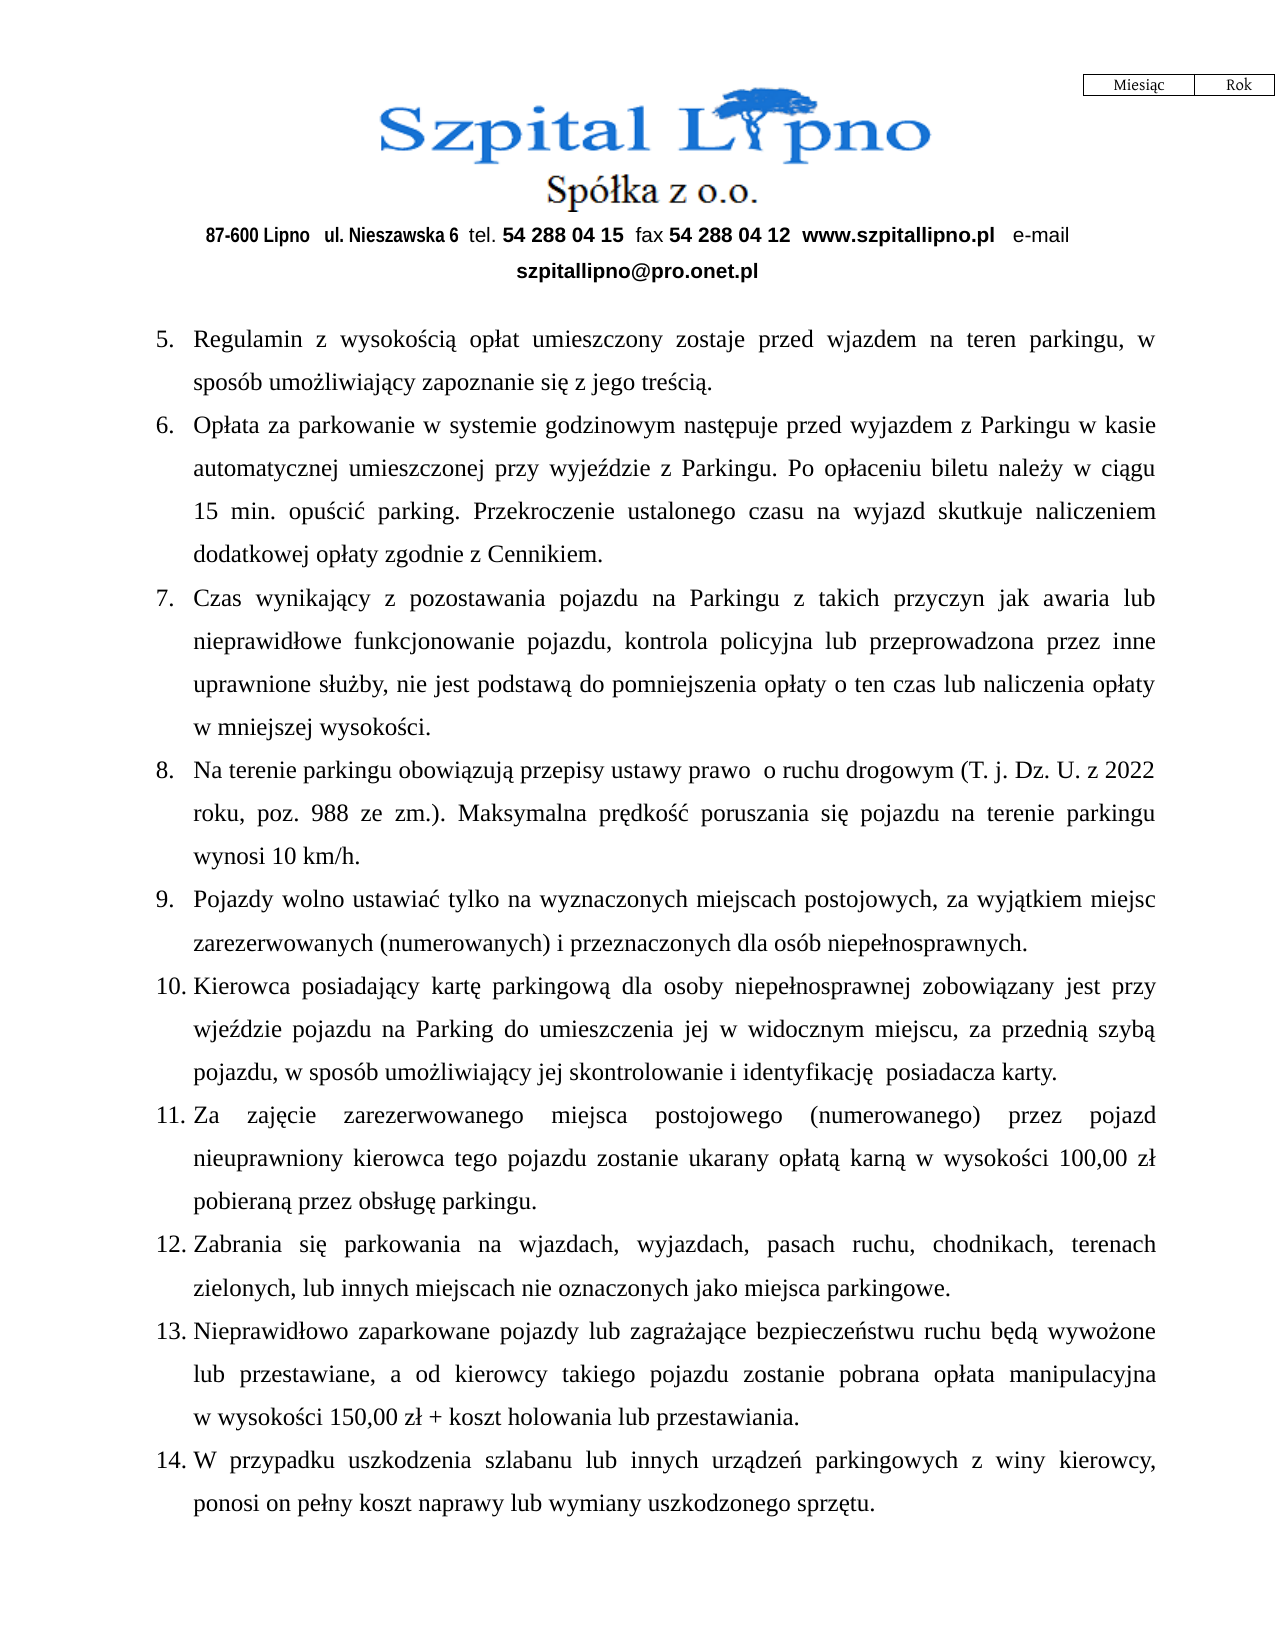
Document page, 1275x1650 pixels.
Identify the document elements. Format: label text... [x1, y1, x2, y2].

list Na terenie parkingu obowiązują przepisy ustawy prawo o ruchu drogowym (T. j. Dz. U. z 2022 roku, poz. 988 ze zm.). Maksymalna prędkość poruszania się pojazdu na terenie parkingu wynosi 10 km/h. [156, 755, 1157, 870]
list Zabrania się parkowania na wjazdach, wyjazdach, pasach ruchu, chodnikach, terenach zielonych, lub innych miejscach nie oznaczonych jako miejsca parkingowe. [156, 1229, 1157, 1301]
list Pojazdy wolno ustawiać tylko na wyznaczonych miejscach postojowych, za wyjątkiem miejsc zarezerwowanych (numerowanych) i przeznaczonych dla osób niepełnosprawnych. [156, 884, 1157, 956]
list Czas wynikający z pozostawania pojazdu na Parkingu z takich przyczyn jak awaria lub nieprawidłowe funkcjonowanie pojazdu, kontrola policyjna lub przeprowadzona przez inne uprawnione służby, nie jest podstawą do pomniejszenia opłaty o ten czas lub naliczenia opłaty w mniejszej wysokości. [156, 583, 1157, 741]
list Kierowca posiadający kartę parkingową dla osoby niepełnosprawnej zobowiązany jest przy wjeździe pojazdu na Parking do umieszczenia jej w widocznym miejscu, za przednią szybą pojazdu, w sposób umożliwiający jej skontrolowanie i identyfikację posiadacza karty. [156, 971, 1157, 1086]
list Regulamin z wysokością opłat umieszczony zostaje przed wjazdem na teren parkingu, w sposób umożliwiający zapoznanie się z jego treścią. [156, 324, 1157, 396]
list Za zajęcie zarezerwowanego miejsca postojowego (numerowanego) przez pojazd nieuprawniony kierowca tego pojazdu zostanie ukarany opłatą karną w wysokości 100,00 zł pobieraną przez obsługę parkingu. [156, 1100, 1157, 1215]
list W przypadku uszkodzenia szlabanu lub innych urządzeń parkingowych z winy kierowcy, ponosi on pełny koszt naprawy lub wymiany uszkodzonego sprzętu. [156, 1445, 1157, 1517]
list Nieprawidłowo zaparkowane pojazdy lub zagrażające bezpieczeństwu ruchu będą wywożone lub przestawiane, a od kierowcy takiego pojazdu zostanie pobrana opłata manipulacyjna w wysokości 150,00 zł + koszt holowania lub przestawiania. [156, 1316, 1157, 1431]
list Opłata za parkowanie w systemie godzinowym następuje przed wyjazdem z Parkingu w kasie automatycznej umieszczonej przy wyjeździe z Parkingu. Po opłaceniu biletu należy w ciągu 15 min. opuścić parking. Przekroczenie ustalonego czasu na wyjazd skutkuje naliczeniem dodatkowej opłaty zgodnie z Cennikiem. [156, 410, 1157, 568]
